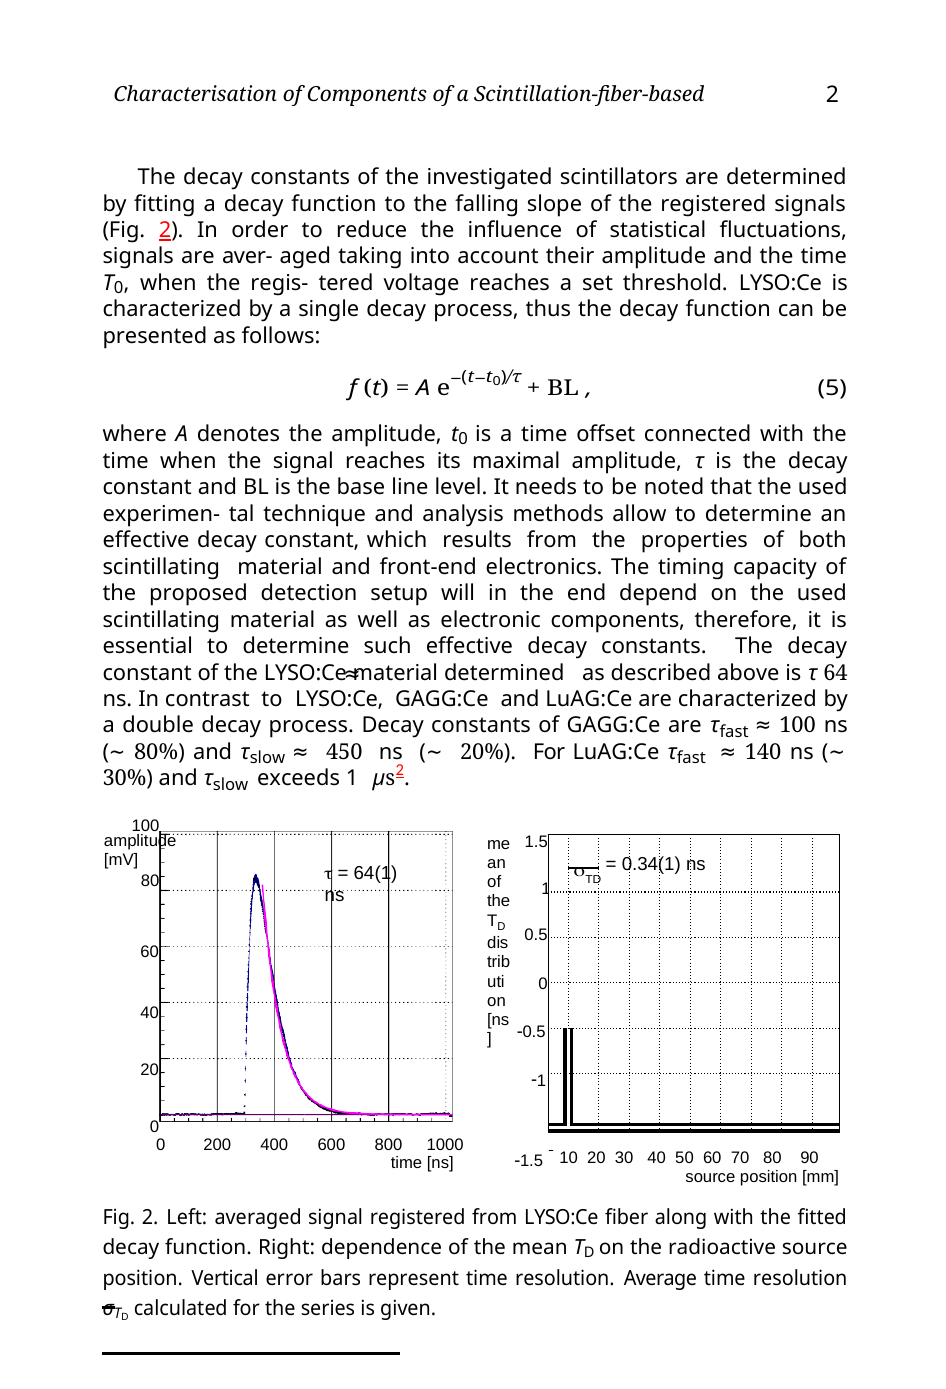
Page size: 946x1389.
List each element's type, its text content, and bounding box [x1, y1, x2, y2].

text [482, 832, 512, 1067]
table_cell [599, 891, 629, 937]
table_cell [629, 1073, 659, 1123]
text [161, 1003, 216, 1022]
text [282, 1022, 331, 1041]
table_cell [782, 1028, 812, 1073]
table_cell TD [568, 869, 598, 891]
table_cell [751, 1028, 782, 1073]
table_cell [573, 1073, 598, 1123]
table_cell [599, 1073, 629, 1123]
text ≈ [344, 663, 361, 672]
text [333, 974, 388, 993]
table_cell [573, 1028, 598, 1073]
text 0 200 400 600 800 1000 [156, 1137, 464, 1154]
table_cell [812, 1073, 839, 1123]
text f (t) = A e−(t−t0)/τ + BL , (5) [102, 364, 858, 401]
table_cell [782, 937, 812, 982]
text [390, 1060, 452, 1090]
table_cell [690, 891, 721, 937]
table_cell [690, 1028, 721, 1073]
table_cell [629, 937, 659, 982]
text [161, 943, 216, 961]
table_cell [549, 1073, 563, 1123]
text [841, 943, 858, 961]
table_cell [568, 937, 598, 982]
table_header .34 [629, 835, 659, 891]
text [218, 1022, 274, 1041]
table_cell [721, 891, 751, 937]
table_cell [629, 1028, 659, 1073]
table_header [812, 835, 839, 891]
text [227, 974, 247, 993]
table_cell [690, 982, 721, 1028]
table_cell [782, 891, 812, 937]
text [512, 943, 548, 961]
text [292, 1060, 331, 1090]
text [841, 1003, 858, 1022]
text [218, 943, 249, 961]
table_cell [599, 982, 629, 1028]
table_cell [568, 982, 598, 1028]
text [251, 928, 267, 943]
table_cell [721, 1028, 751, 1073]
table_header [568, 835, 598, 867]
text The decay constants of the investigated scintillators are determined by fitting a decay function to the falling slope of the registered signals (Fig. 2). In order to reduce the influence of statistical fluctuations, signals are aver- aged taking into account their amplitude and the time T0, when the regis- tered voltage reaches a set threshold. LYSO:Ce is characterized by a single decay process, thus the decay function can be presented as follows: [102, 163, 848, 349]
text [218, 1060, 274, 1090]
text [275, 974, 331, 993]
table_header s [690, 835, 721, 891]
table_cell [549, 891, 568, 937]
text [841, 1022, 858, 1041]
text 0.5 [512, 928, 548, 943]
text [390, 943, 452, 961]
table_cell [812, 937, 839, 982]
text 100 [89, 815, 159, 946]
text [89, 871, 102, 890]
text 80 [125, 871, 159, 890]
text ≈ [344, 670, 361, 686]
text  = 64(1) ns [333, 862, 388, 905]
text [453, 943, 485, 961]
table_cell [690, 937, 721, 982]
table_cell [660, 891, 690, 937]
text [268, 928, 274, 943]
table_header [549, 835, 568, 891]
table_cell [629, 982, 659, 1028]
table_cell [812, 982, 839, 1028]
text time [ns] [89, 1154, 453, 1172]
text [333, 928, 388, 943]
text 60 [140, 943, 159, 961]
text 0.5 [512, 1022, 548, 1041]
table_header = 0 [599, 835, 629, 891]
table_cell [599, 937, 629, 982]
text [390, 928, 452, 943]
table_cell [751, 1073, 782, 1123]
text 0 [512, 974, 548, 993]
table_cell [660, 982, 690, 1028]
text [390, 974, 452, 993]
table_cell [549, 982, 568, 1028]
text 10 20 30 40 50 60 70 80 90 [559, 1149, 858, 1167]
text [333, 1003, 388, 1022]
table_cell [751, 891, 782, 937]
text [841, 928, 858, 943]
table_cell [629, 891, 659, 937]
table_header = 0 [623, 858, 629, 869]
text [279, 1003, 331, 1022]
text [218, 1003, 274, 1022]
text [390, 1022, 452, 1041]
text [333, 1060, 388, 1090]
text 40 [140, 1003, 159, 1022]
text [333, 943, 388, 961]
table_cell [751, 982, 782, 1028]
text [453, 928, 485, 943]
text 0 [149, 1118, 464, 1137]
table_cell [549, 1028, 563, 1073]
text [333, 1022, 388, 1041]
text [512, 1003, 548, 1022]
table_header [751, 835, 782, 891]
table_cell [599, 1028, 629, 1073]
text 20 [140, 1060, 159, 1090]
text [453, 1022, 485, 1041]
text [453, 1003, 485, 1022]
text [250, 943, 268, 961]
table_cell [721, 982, 751, 1028]
text 1 [512, 879, 548, 898]
table_header (1) n [660, 835, 690, 891]
text [249, 974, 273, 993]
text mean of the TD distribution [ns] [487, 834, 512, 1048]
table_cell [721, 1073, 751, 1123]
text source position [mm] [685, 1167, 858, 1186]
table_cell [782, 982, 812, 1028]
text [275, 1060, 300, 1090]
text Fig. 2. Left: averaged signal registered from LYSO:Ce fiber along with the fitted decay function. Right: dependence of the mean TD on the radioactive source position. Vertical error bars represent time resolution. Average time resolution σTD calculated for the series is given. [102, 1202, 848, 1323]
text [218, 928, 249, 943]
table_cell [721, 937, 751, 982]
text [275, 928, 331, 943]
table_cell [690, 1073, 721, 1123]
text [269, 943, 274, 961]
text [390, 1003, 452, 1022]
text [841, 974, 858, 993]
text 1 [453, 1060, 548, 1090]
table_cell [660, 1028, 690, 1073]
table_cell [812, 1028, 839, 1073]
text [204, 1022, 216, 1041]
table_header [782, 835, 812, 891]
table_cell [660, 937, 690, 982]
table_cell [812, 891, 839, 937]
text [161, 1060, 216, 1090]
text [275, 943, 331, 961]
text  = 64(1) ns [390, 862, 422, 905]
text 1.5 [514, 1150, 553, 1169]
text where A denotes the amplitude, t0 is a time offset connected with the time when the signal reaches its maximal amplitude, τ is the decay constant and BL is the base line level. It needs to be noted that the used experimen- tal technique and analysis methods allow to determine an effective decay constant, which results from the properties of both scintillating material and front-end electronics. The timing capacity of the proposed detection setup will in the end depend on the used scintillating material as well as electronic components, therefore, it is essential to determine such effective decay constants. The decay constant of the LYSO:Ce material determined as described above is τ 64 ns. In contrast to LYSO:Ce, GAGG:Ce and LuAG:Ce are characterized by a double decay process. Decay constants of GAGG:Ce are τfast ≈ 100 ns (∼ 80%) and τslow ≈ 450 ns (∼ 20%). For LuAG:Ce τfast ≈ 140 ns (∼ 30%) and τslow exceeds 1 µs2. [102, 421, 848, 791]
table_cell [751, 937, 782, 982]
table_cell [782, 1073, 812, 1123]
text [275, 1022, 281, 1041]
table_cell [568, 891, 598, 937]
table_header [721, 835, 751, 891]
text [453, 974, 485, 993]
text amplitude [mV] [104, 830, 125, 869]
text [841, 1060, 858, 1090]
table_cell [660, 1073, 690, 1123]
table_cell [549, 937, 568, 982]
text 1.5 [522, 831, 550, 851]
